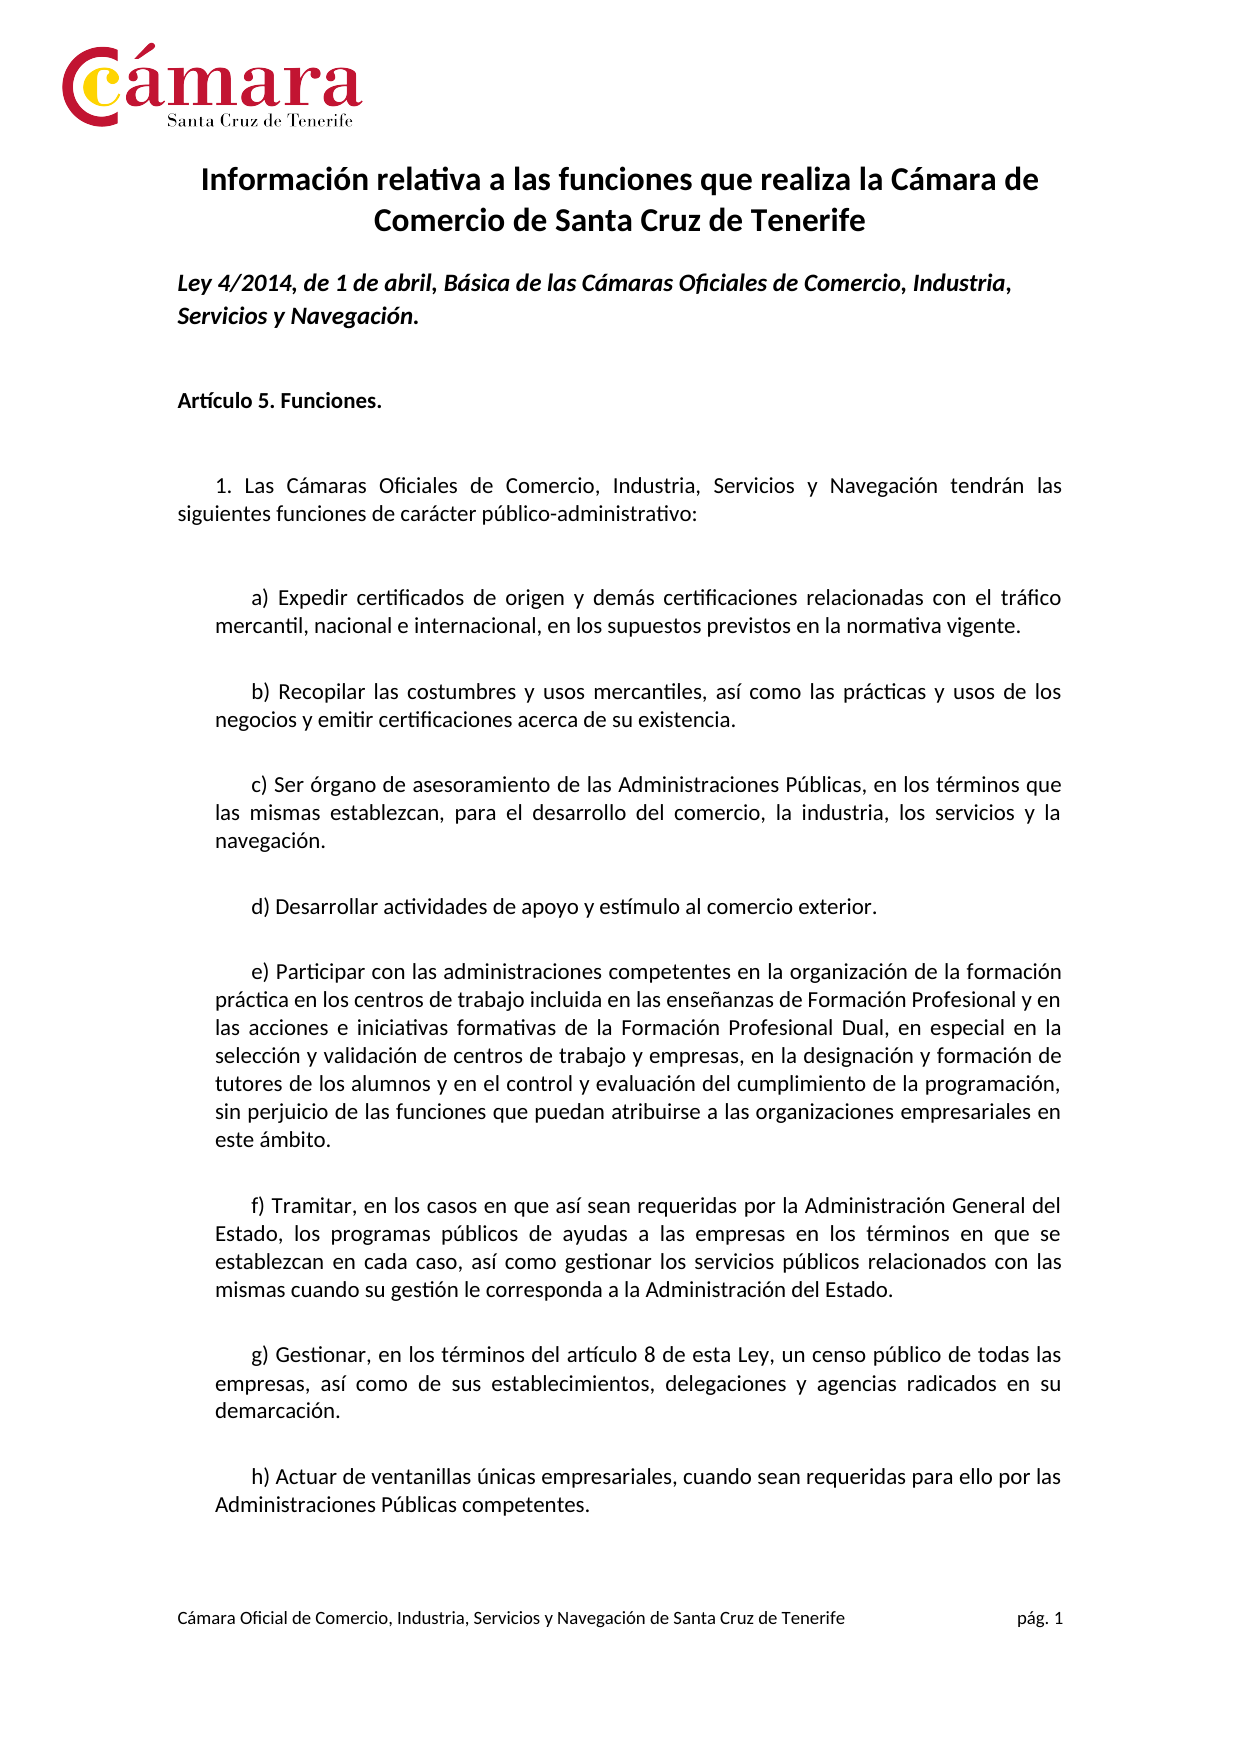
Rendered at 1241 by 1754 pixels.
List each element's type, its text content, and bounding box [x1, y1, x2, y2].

text d) Desarrollar actividades de apoyo y estímulo al comercio exterior. [177, 892, 1063, 920]
text 1. Las Cámaras Oficiales de Comercio, Industria, Servicios y Navegación tendrán las siguientes funciones de carácter público-administrativo: [177, 471, 1063, 527]
text c) Ser órgano de asesoramiento de las Administraciones Públicas, en los términos que las mismas establezcan, para el desarrollo del comercio, la industria, los servicios y la navegación. [215, 770, 1063, 854]
text h) Actuar de ventanillas únicas empresariales, cuando sean requeridas para ello por las Administraciones Públicas competentes. [215, 1462, 1063, 1518]
text f) Tramitar, en los casos en que así sean requeridas por la Administración General del Estado, los programas públicos de ayudas a las empresas en los términos en que se establezcan en cada caso, así como gestionar los servicios públicos relacionados con las mismas cuando su gestión le corresponda a la Administración del Estado. [215, 1191, 1063, 1303]
text b) Recopilar las costumbres y usos mercantiles, así como las prácticas y usos de los negocios y emitir certificaciones acerca de su existencia. [215, 677, 1063, 733]
text a) Expedir certificados de origen y demás certificaciones relacionadas con el tráfico mercantil, nacional e internacional, en los supuestos previstos en la normativa vigente. [215, 583, 1063, 639]
subtitle Artículo 5. Funciones. [177, 387, 1063, 415]
text g) Gestionar, en los términos del artículo 8 de esta Ley, un censo público de todas las empresas, así como de sus establecimientos, delegaciones y agencias radicados en su demarcación. [215, 1341, 1063, 1425]
text e) Participar con las administraciones competentes en la organización de la formación práctica en los centros de trabajo incluida en las enseñanzas de Formación Profesional y en las acciones e iniciativas formativas de la Formación Profesional Dual, en especial en la selección y validación de centros de trabajo y empresas, en la designación y formación de tutores de los alumnos y en el control y evaluación del cumplimiento de la programación, sin perjuicio de las funciones que puedan atribuirse a las organizaciones empresariales en este ámbito. [215, 957, 1063, 1153]
text Ley 4/2014, de 1 de abril, Básica de las Cámaras Oficiales de Comercio, Industria, Servicios y Navegación. [177, 267, 1063, 330]
